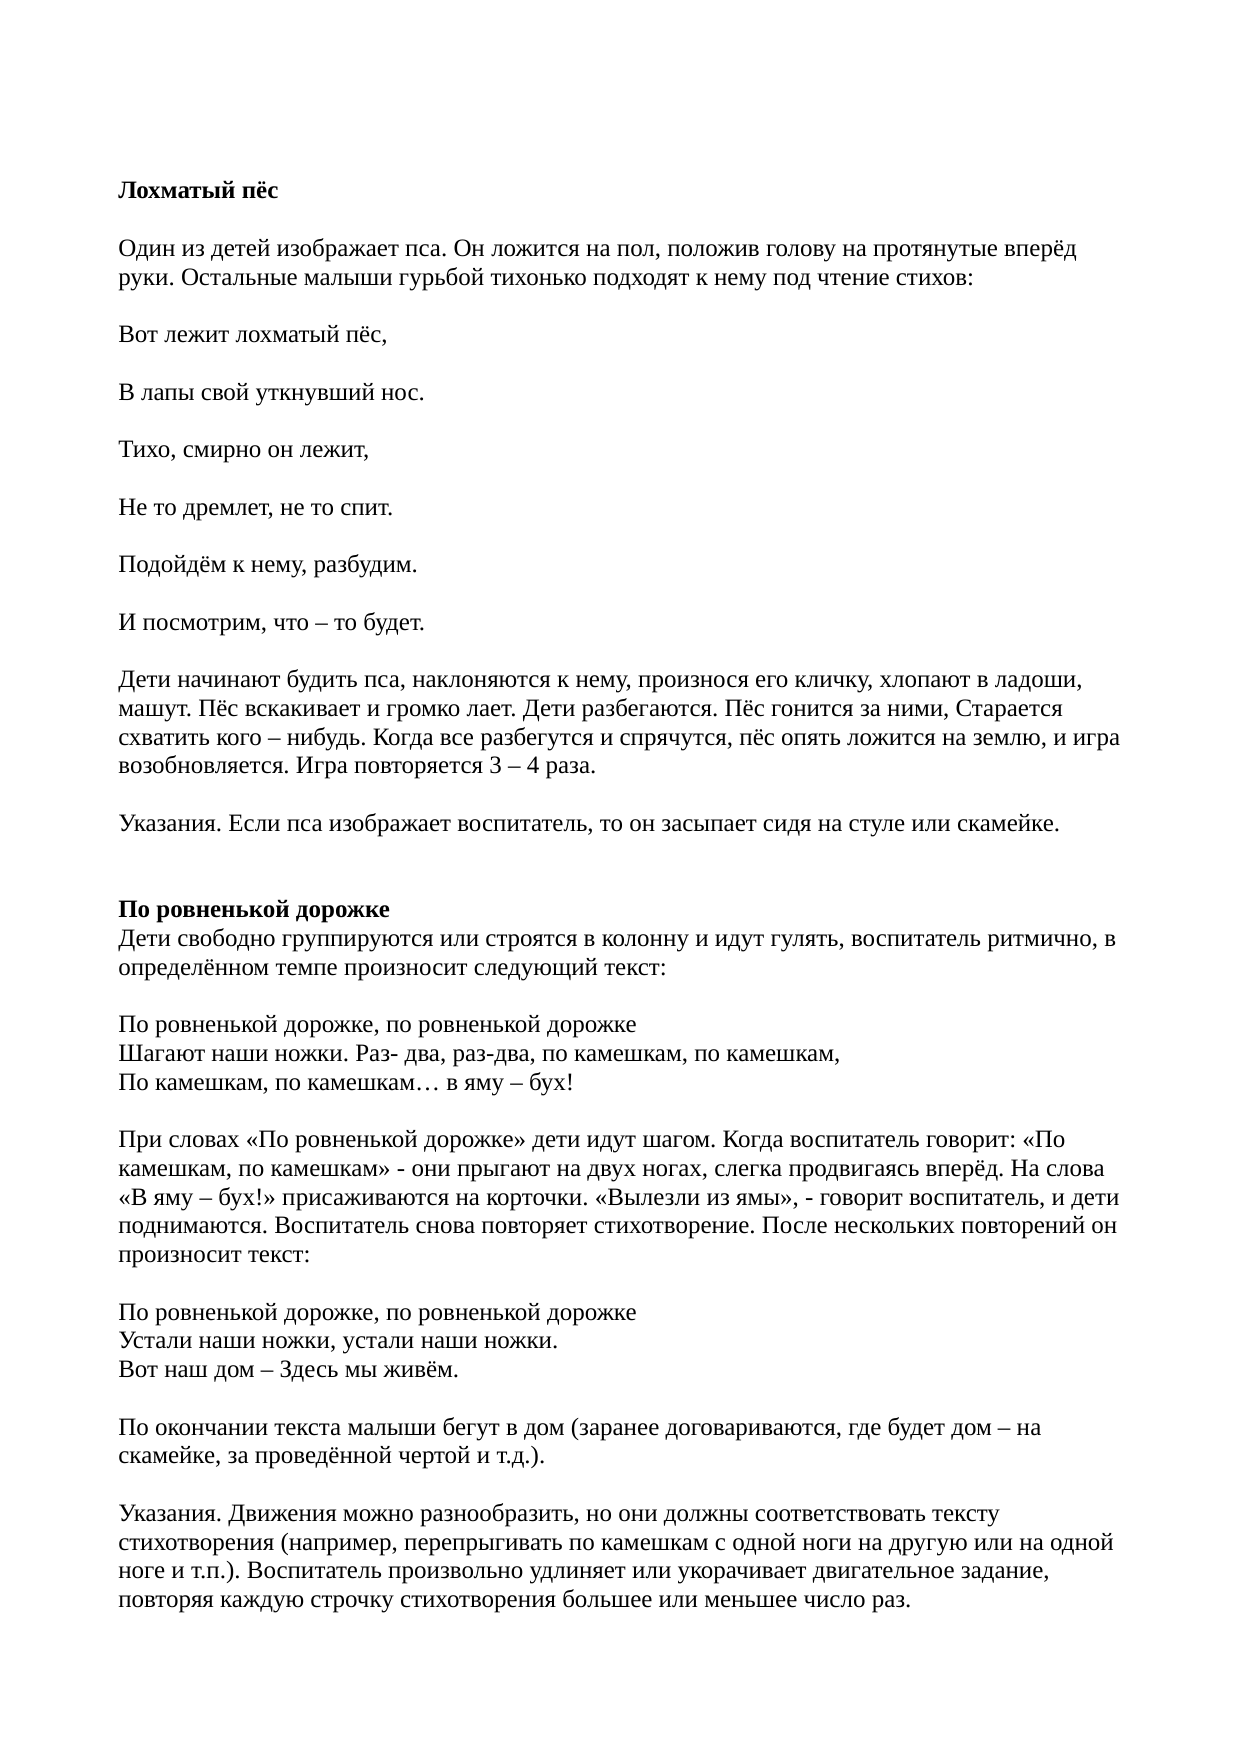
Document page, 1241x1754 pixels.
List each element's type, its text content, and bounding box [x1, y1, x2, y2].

text В лапы свой уткнувший нос. [118, 377, 1122, 406]
text Указания. Движения можно разнообразить, но они должны соответствовать тексту стихотворения (например, перепрыгивать по камешкам с одной ноги на другую или на одной ноге и т.п.). Воспитатель произвольно удлиняет или укорачивает двигательное задание, повторяя каждую строчку стихотворения большее или меньшее число раз. [118, 1498, 1122, 1613]
text Дети свободно группируются или строятся в колонну и идут гулять, воспитатель ритмично, в определённом темпе произносит следующий текст: [118, 923, 1122, 981]
text Указания. Если пса изображает воспитатель, то он засыпает сидя на стуле или скамейке. [118, 808, 1122, 837]
text Лохматый пёс [118, 176, 1122, 204]
text Вот лежит лохматый пёс, [118, 319, 1122, 348]
text По ровненькой дорожке, по ровненькой дорожке [118, 1297, 1122, 1326]
text Не то дремлет, не то спит. [118, 492, 1122, 521]
text И посмотрим, что – то будет. [118, 607, 1122, 636]
text Подойдём к нему, разбудим. [118, 549, 1122, 578]
text Устали наши ножки, устали наши ножки. [118, 1326, 1122, 1354]
text По окончании текста малыши бегут в дом (заранее договариваются, где будет дом – на скамейке, за проведённой чертой и т.д.). [118, 1412, 1122, 1469]
text Тихо, смирно он лежит, [118, 434, 1122, 463]
text Один из детей изображает пса. Он ложится на пол, положив голову на протянутые вперёд руки. Остальные малыши гурьбой тихонько подходят к нему под чтение стихов: [118, 233, 1122, 291]
text При словах «По ровненькой дорожке» дети идут шагом. Когда воспитатель говорит: «По камешкам, по камешкам» - они прыгают на двух ногах, слегка продвигаясь вперёд. На слова «В яму – бух!» присаживаются на корточки. «Вылезли из ямы», - говорит воспитатель, и дети поднимаются. Воспитатель снова повторяет стихотворение. После нескольких повторений он произносит текст: [118, 1124, 1122, 1268]
text По ровненькой дорожке [118, 894, 1122, 923]
text Шагают наши ножки. Раз- два, раз-два, по камешкам, по камешкам, [118, 1038, 1122, 1067]
text По камешкам, по камешкам… в яму – бух! [118, 1067, 1122, 1096]
text Вот наш дом – Здесь мы живём. [118, 1354, 1122, 1383]
text По ровненькой дорожке, по ровненькой дорожке [118, 1009, 1122, 1038]
text Дети начинают будить пса, наклоняются к нему, произнося его кличку, хлопают в ладоши, машут. Пёс вскакивает и громко лает. Дети разбегаются. Пёс гонится за ними, Старается схватить кого – нибудь. Когда все разбегутся и спрячутся, пёс опять ложится на землю, и игра возобновляется. Игра повторяется 3 – 4 раза. [118, 664, 1122, 779]
